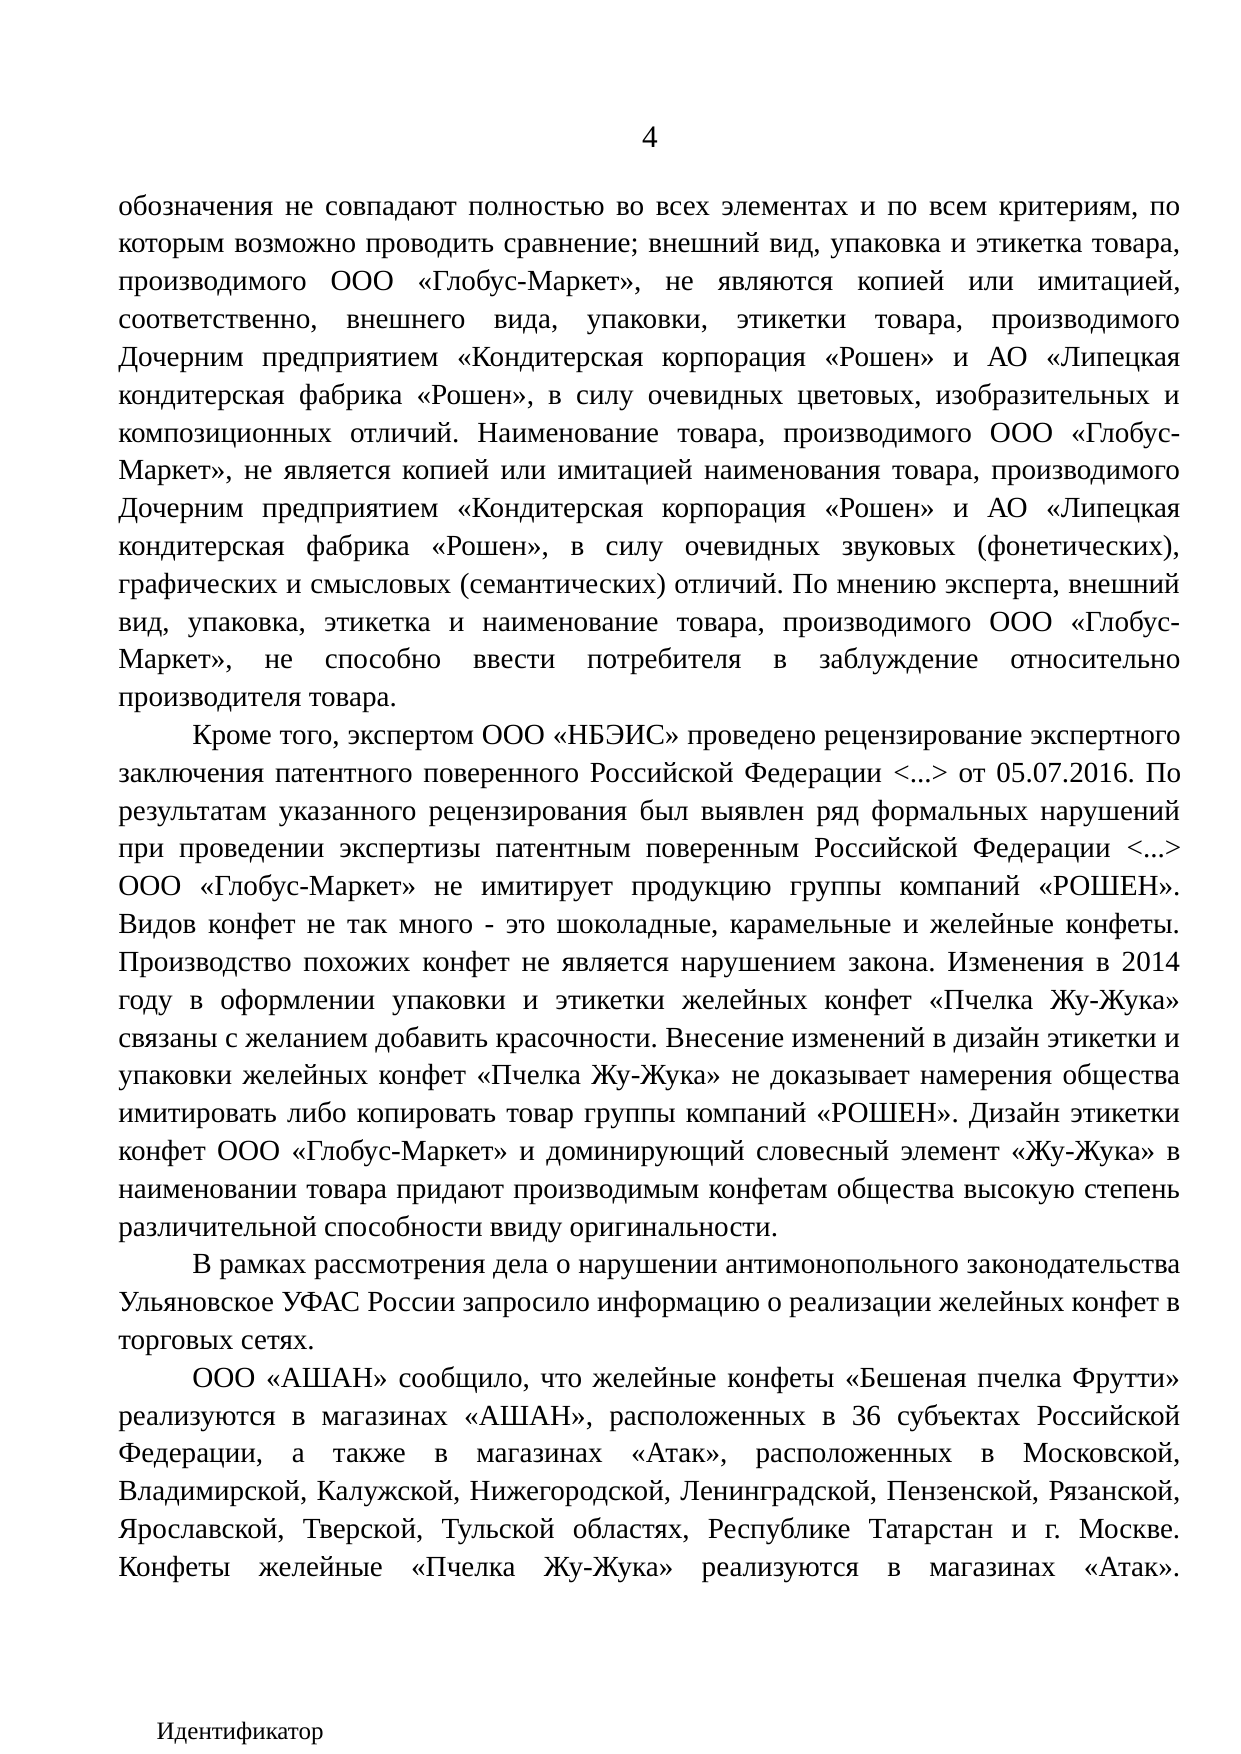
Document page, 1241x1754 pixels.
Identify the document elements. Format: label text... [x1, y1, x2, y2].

text обозначения не совпадают полностью во всех элементах и по всем критериям, по которым возможно проводить сравнение; внешний вид, упаковка и этикетка товара, производимого ООО «Глобус-Маркет», не являются копией или имитацией, соответственно, внешнего вида, упаковки, этикетки товара, производимого Дочерним предприятием «Кондитерская корпорация «Рошен» и АО «Липецкая кондитерская фабрика «Рошен», в силу очевидных цветовых, изобразительных и композиционных отличий. Наименование товара, производимого ООО «Глобус-Маркет», не является копией или имитацией наименования товара, производимого Дочерним предприятием «Кондитерская корпорация «Рошен» и АО «Липецкая кондитерская фабрика «Рошен», в силу очевидных звуковых (фонетических), графических и смысловых (семантических) отличий. По мнению эксперта, внешний вид, упаковка, этикетка и наименование товара, производимого ООО «Глобус-Маркет», не способно ввести потребителя в заблуждение относительно производителя товара. [118, 183, 1181, 713]
text Кроме того, экспертом ООО «НБЭИС» проведено рецензирование экспертного заключения патентного поверенного Российской Федерации <...> от 05.07.2016. По результатам указанного рецензирования был выявлен ряд формальных нарушений при проведении экспертизы патентным поверенным Российской Федерации <...> ООО «Глобус-Маркет» не имитирует продукцию группы компаний «РОШЕН». Видов конфет не так много - это шоколадные, карамельные и желейные конфеты. Производство похожих конфет не является нарушением закона. Изменения в 2014 году в оформлении упаковки и этикетки желейных конфет «Пчелка Жу-Жука» связаны с желанием добавить красочности. Внесение изменений в дизайн этикетки и упаковки желейных конфет «Пчелка Жу-Жука» не доказывает намерения общества имитировать либо копировать товар группы компаний «РОШЕН». Дизайн этикетки конфет ООО «Глобус-Маркет» и доминирующий словесный элемент «Жу-Жука» в наименовании товара придают производимым конфетам общества высокую степень различительной способности ввиду оригинальности. [118, 713, 1181, 1242]
text ООО «АШАН» сообщило, что желейные конфеты «Бешеная пчелка Фрутти» реализуются в магазинах «АШАН», расположенных в 36 субъектах Российской Федерации, а также в магазинах «Атак», расположенных в Московской, Владимирской, Калужской, Нижегородской, Ленинградской, Пензенской, Рязанской, Ярославской, Тверской, Тульской областях, Республике Татарстан и г. Москве. Конфеты желейные «Пчелка Жу-Жука» реализуются в магазинах «Атак». [118, 1356, 1181, 1583]
text В рамках рассмотрения дела о нарушении антимонопольного законодательства Ульяновское УФАС России запросило информацию о реализации желейных конфет в торговых сетях. [118, 1242, 1181, 1356]
